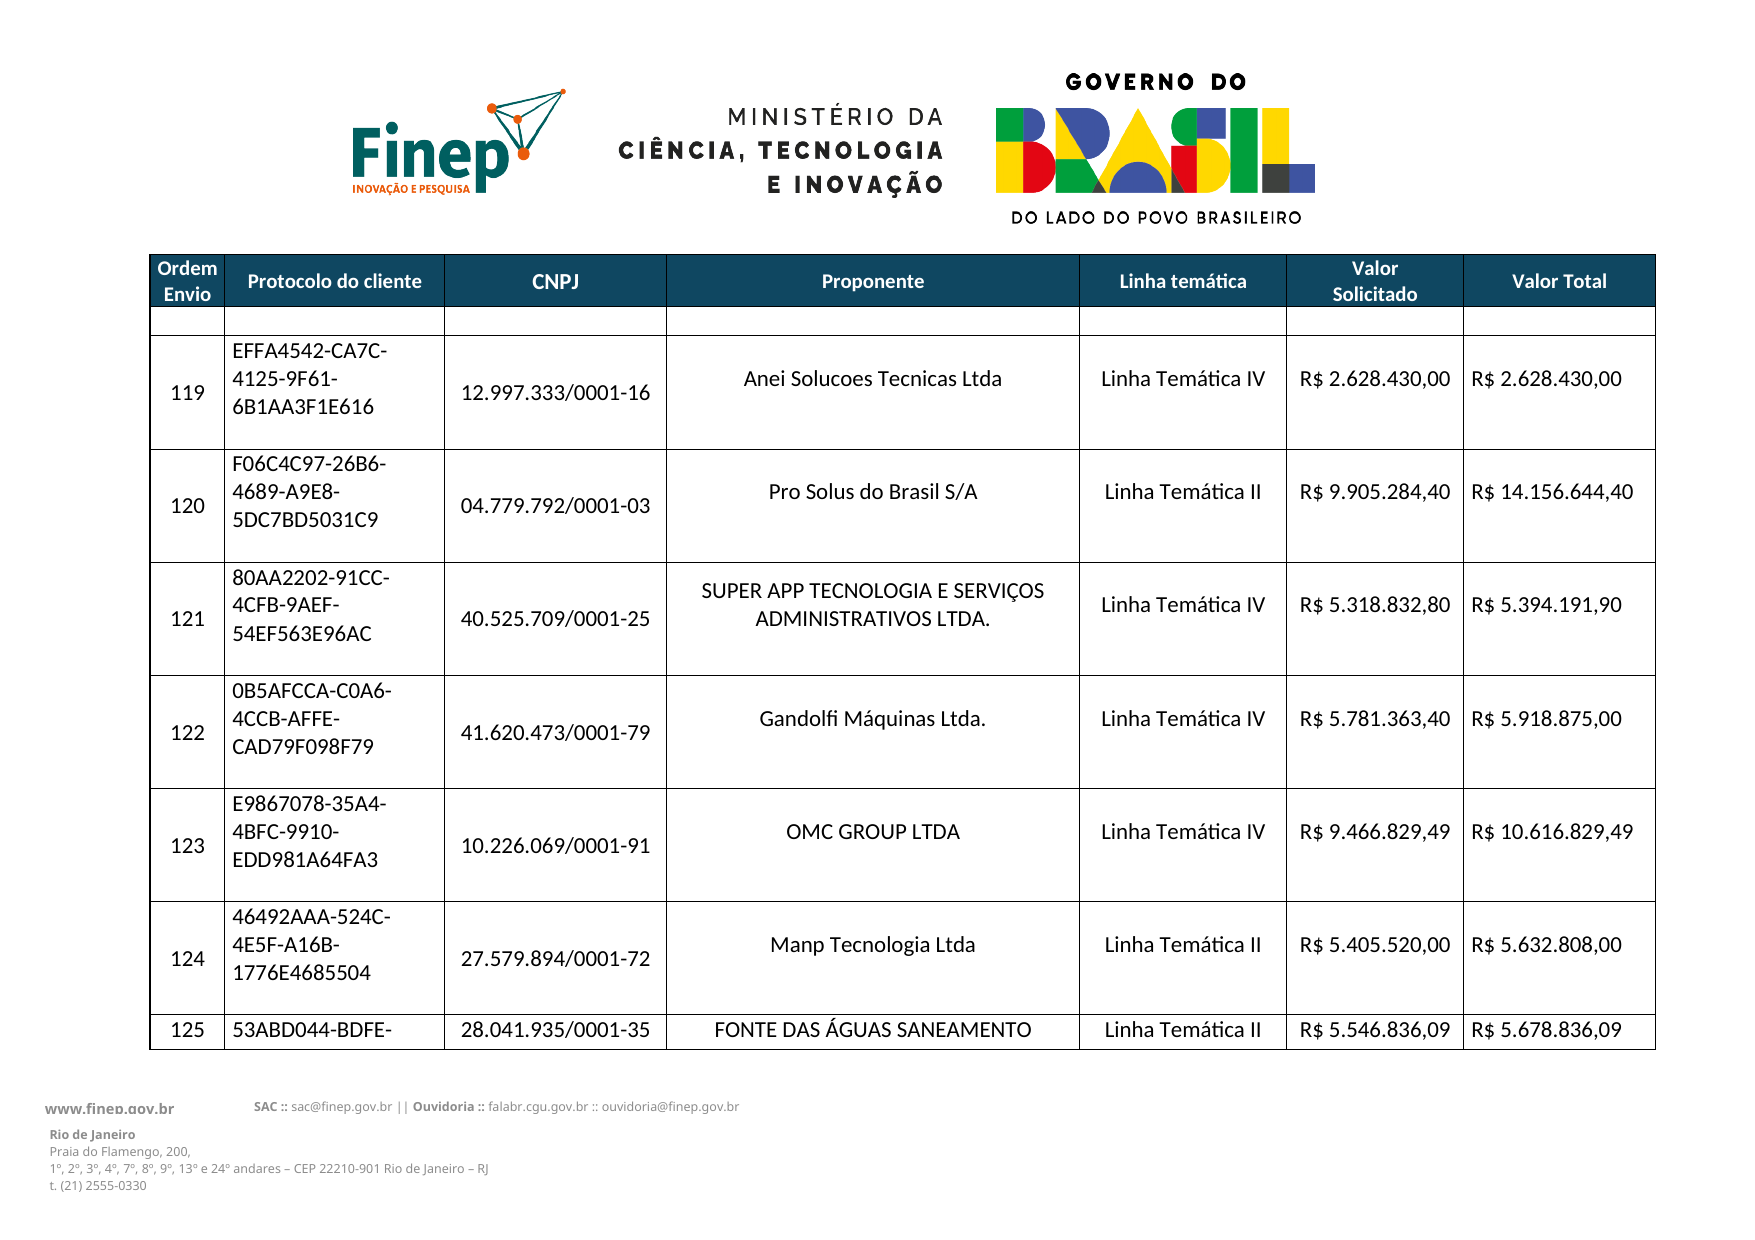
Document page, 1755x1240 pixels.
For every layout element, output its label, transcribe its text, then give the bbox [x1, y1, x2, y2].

table_cell 123 [151, 789, 224, 901]
table_cell 46492AAA-524C-4E5F-A16B-1776E4685504 [225, 902, 444, 1014]
table_cell 27.579.894/0001-72 [445, 902, 666, 1014]
table_cell 28.041.935/0001-35 [445, 1015, 666, 1049]
table_cell Linha Temática II [1080, 450, 1286, 562]
table_cell Linha Temática IV [1080, 789, 1286, 901]
table_cell 119 [151, 336, 224, 448]
table_cell [225, 307, 444, 335]
table_cell R$ 9.905.284,40 [1287, 450, 1463, 562]
table_cell R$ 5.546.836,09 [1287, 1015, 1463, 1049]
table_cell 41.620.473/0001-79 [445, 676, 666, 788]
table_cell R$ 9.466.829,49 [1287, 789, 1463, 901]
table_cell R$ 10.616.829,49 [1464, 789, 1655, 901]
table_cell 121 [151, 563, 224, 675]
table_cell R$ 5.781.363,40 [1287, 676, 1463, 788]
table_cell [151, 307, 224, 335]
table_cell R$ 2.628.430,00 [1287, 336, 1463, 448]
table_cell R$ 5.405.520,00 [1287, 902, 1463, 1014]
table_cell F06C4C97-26B6-4689-A9E8-5DC7BD5031C9 [225, 450, 444, 562]
table_cell [445, 307, 666, 335]
table_cell EFFA4542-CA7C-4125-9F61-6B1AA3F1E616 [225, 336, 444, 448]
table_header CNPJ [445, 255, 666, 306]
table_cell 122 [151, 676, 224, 788]
table_cell 53ABD044-BDFE- [225, 1015, 444, 1049]
table_cell Gandolfi Máquinas Ltda. [667, 676, 1079, 788]
table_cell Linha Temática IV [1080, 563, 1286, 675]
table_cell Linha Temática IV [1080, 676, 1286, 788]
table_cell 120 [151, 450, 224, 562]
table_header Protocolo do cliente [225, 255, 444, 306]
table_cell OMC GROUP LTDA [667, 789, 1079, 901]
table_cell R$ 5.632.808,00 [1464, 902, 1655, 1014]
table_cell R$ 5.678.836,09 [1464, 1015, 1655, 1049]
table_cell [1287, 307, 1463, 335]
table_cell R$ 5.318.832,80 [1287, 563, 1463, 675]
table_cell 04.779.792/0001-03 [445, 450, 666, 562]
table_cell Manp Tecnologia Ltda [667, 902, 1079, 1014]
table_cell R$ 5.394.191,90 [1464, 563, 1655, 675]
table_cell R$ 5.918.875,00 [1464, 676, 1655, 788]
table_cell 40.525.709/0001-25 [445, 563, 666, 675]
table_cell 0B5AFCCA-C0A6-4CCB-AFFE-CAD79F098F79 [225, 676, 444, 788]
table_cell FONTE DAS ÁGUAS SANEAMENTO [667, 1015, 1079, 1049]
table_cell SUPER APP TECNOLOGIA E SERVIÇOS ADMINISTRATIVOS LTDA. [667, 563, 1079, 675]
table_cell R$ 14.156.644,40 [1464, 450, 1655, 562]
table_cell 12.997.333/0001-16 [445, 336, 666, 448]
table_cell 80AA2202-91CC-4CFB-9AEF-54EF563E96AC [225, 563, 444, 675]
table_cell E9867078-35A4-4BFC-9910-EDD981A64FA3 [225, 789, 444, 901]
table_cell R$ 2.628.430,00 [1464, 336, 1655, 448]
table_cell [1464, 307, 1655, 335]
table_header Linha temática [1080, 255, 1286, 306]
table_header Proponente [667, 255, 1079, 306]
table_header Ordem Envio [151, 255, 224, 306]
table_header Valor Total [1464, 255, 1655, 306]
table_header Valor Solicitado [1287, 255, 1463, 306]
table_cell Linha Temática II [1080, 902, 1286, 1014]
table_cell Linha Temática II [1080, 1015, 1286, 1049]
table_cell Linha Temática IV [1080, 336, 1286, 448]
table_cell Pro Solus do Brasil S/A [667, 450, 1079, 562]
table_cell Anei Solucoes Tecnicas Ltda [667, 336, 1079, 448]
table_cell 124 [151, 902, 224, 1014]
table_cell [1080, 307, 1286, 335]
table_cell 125 [151, 1015, 224, 1049]
table_cell [667, 307, 1079, 335]
table_cell 10.226.069/0001-91 [445, 789, 666, 901]
